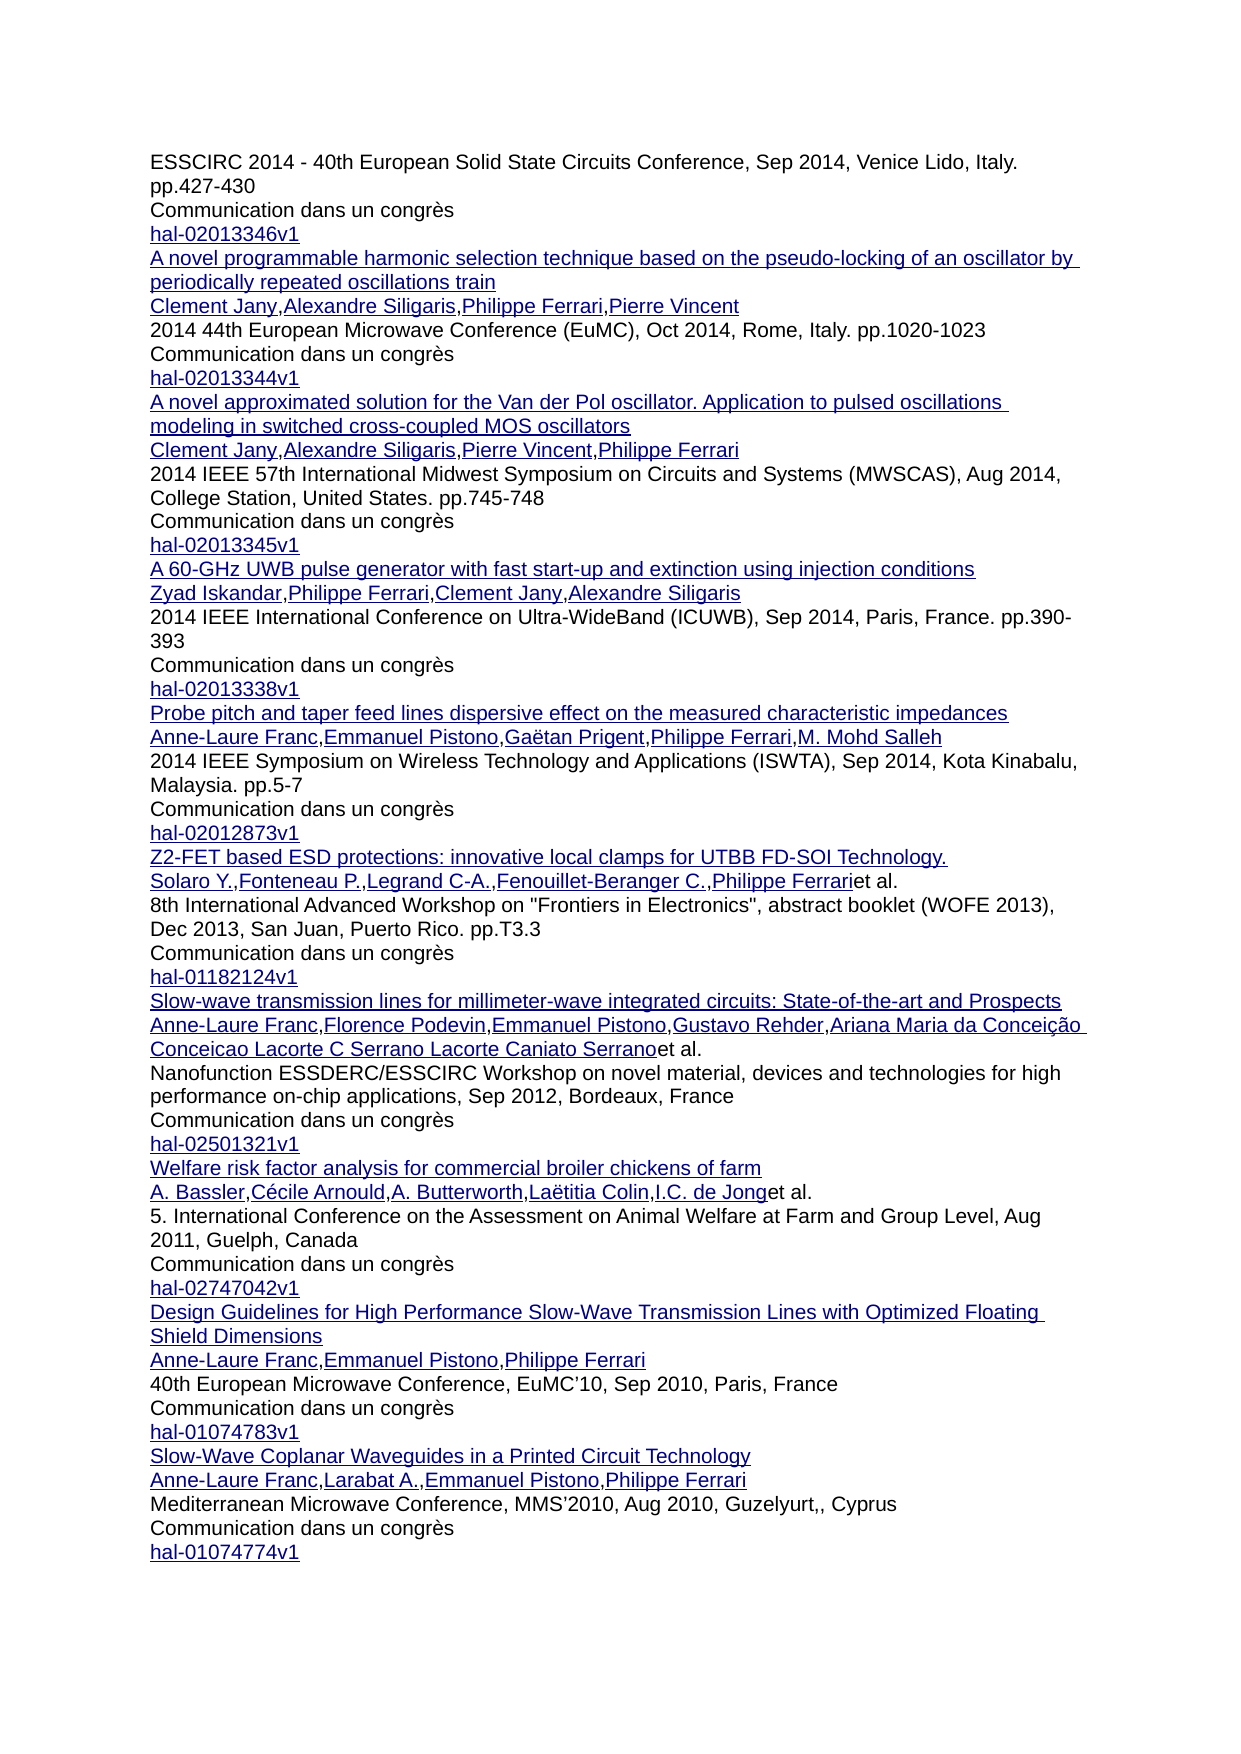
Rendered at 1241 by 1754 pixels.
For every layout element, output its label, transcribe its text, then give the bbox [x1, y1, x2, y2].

table_cell Design Guidelines for High Performance Slow-Wave Transmission Lines with Optimized Floating Shield Dimensions Anne-Laure Franc,Emmanuel Pistono,Philippe Ferrari 40th European Microwave Conference, EuMC’10, Sep 2010, Paris, France Communication dans un congrès hal-01074783v1 [150, 1300, 1090, 1444]
table_cell Slow‐wave transmission lines for millimeter‐wave integrated circuits: State‐of‐the‐art and Prospects Anne-Laure Franc,Florence Podevin,Emmanuel Pistono,Gustavo Rehder,Ariana Maria da Conceição Conceicao Lacorte C Serrano Lacorte Caniato Serranoet al. Nanofunction ESSDERC/ESSCIRC Workshop on novel material, devices and technologies for high performance on-chip applications, Sep 2012, Bordeaux, France Communication dans un congrès hal-02501321v1 [150, 989, 1090, 1156]
table_cell ESSCIRC 2014 - 40th European Solid State Circuits Conference, Sep 2014, Venice Lido, Italy. pp.427-430 Communication dans un congrès hal-02013346v1 [150, 150, 1090, 246]
table_cell A novel programmable harmonic selection technique based on the pseudo-locking of an oscillator by periodically repeated oscillations train Clement Jany,Alexandre Siligaris,Philippe Ferrari,Pierre Vincent 2014 44th European Microwave Conference (EuMC), Oct 2014, Rome, Italy. pp.1020-1023 Communication dans un congrès hal-02013344v1 [150, 246, 1090, 389]
table_cell Welfare risk factor analysis for commercial broiler chickens of farm A. Bassler,Cécile Arnould,A. Butterworth,Laëtitia Colin,I.C. de Jonget al. 5. International Conference on the Assessment on Animal Welfare at Farm and Group Level, Aug 2011, Guelph, Canada Communication dans un congrès hal-02747042v1 [150, 1156, 1090, 1300]
table_cell Slow-Wave Coplanar Waveguides in a Printed Circuit Technology Anne-Laure Franc,Larabat A.,Emmanuel Pistono,Philippe Ferrari Mediterranean Microwave Conference, MMS’2010, Aug 2010, Guzelyurt,, Cyprus Communication dans un congrès hal-01074774v1 [150, 1444, 1090, 1563]
table_cell A 60-GHz UWB pulse generator with fast start-up and extinction using injection conditions Zyad Iskandar,Philippe Ferrari,Clement Jany,Alexandre Siligaris 2014 IEEE International Conference on Ultra-WideBand (ICUWB), Sep 2014, Paris, France. pp.390-393 Communication dans un congrès hal-02013338v1 [150, 557, 1090, 701]
table_cell Probe pitch and taper feed lines dispersive effect on the measured characteristic impedances Anne-Laure Franc,Emmanuel Pistono,Gaëtan Prigent,Philippe Ferrari,M. Mohd Salleh 2014 IEEE Symposium on Wireless Technology and Applications (ISWTA), Sep 2014, Kota Kinabalu, Malaysia. pp.5-7 Communication dans un congrès hal-02012873v1 [150, 701, 1090, 845]
table_cell Z2-FET based ESD protections: innovative local clamps for UTBB FD-SOI Technology. Solaro Y.,Fonteneau P.,Legrand C-A.,Fenouillet-Beranger C.,Philippe Ferrariet al. 8th International Advanced Workshop on "Frontiers in Electronics", abstract booklet (WOFE 2013), Dec 2013, San Juan, Puerto Rico. pp.T3.3 Communication dans un congrès hal-01182124v1 [150, 845, 1090, 988]
table_cell A novel approximated solution for the Van der Pol oscillator. Application to pulsed oscillations modeling in switched cross-coupled MOS oscillators Clement Jany,Alexandre Siligaris,Pierre Vincent,Philippe Ferrari 2014 IEEE 57th International Midwest Symposium on Circuits and Systems (MWSCAS), Aug 2014, College Station, United States. pp.745-748 Communication dans un congrès hal-02013345v1 [150, 390, 1090, 557]
